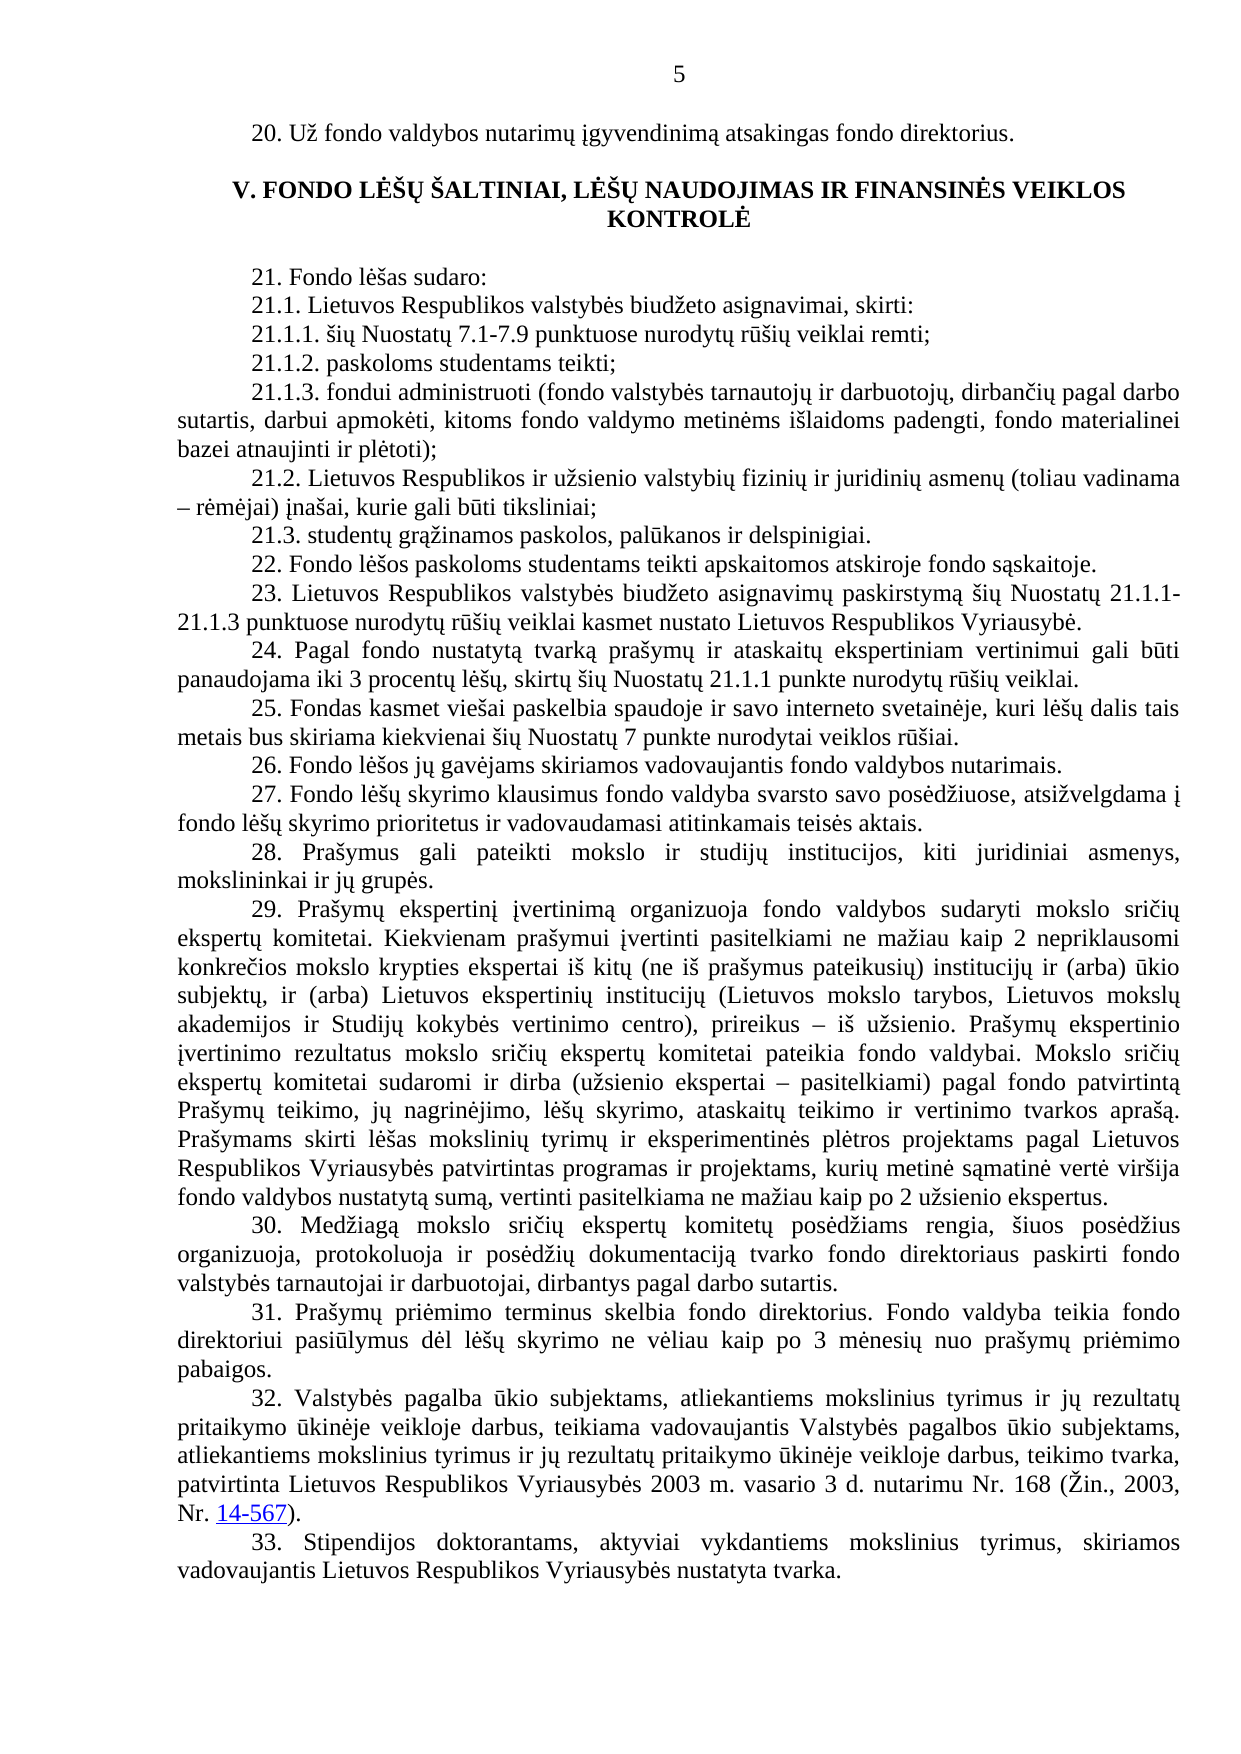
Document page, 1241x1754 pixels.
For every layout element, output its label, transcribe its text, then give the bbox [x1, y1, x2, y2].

text V. FONDO LĖŠŲ ŠALTINIAI, LĖŠŲ NAUDOJIMAS IR FINANSINĖS VEIKLOS KONTROLĖ [177, 176, 1181, 233]
text 21.1. Lietuvos Respublikos valstybės biudžeto asignavimai, skirti: [177, 291, 1181, 319]
text 21.3. studentų grąžinamos paskolos, palūkanos ir delspinigiai. [177, 521, 1181, 549]
text 25. Fondas kasmet viešai paskelbia spaudoje ir savo interneto svetainėje, kuri lėšų dalis tais metais bus skiriama kiekvienai šių Nuostatų 7 punkte nurodytai veiklos rūšiai. [177, 693, 1181, 751]
text 33. Stipendijos doktorantams, aktyviai vykdantiems mokslinius tyrimus, skiriamos vadovaujantis Lietuvos Respublikos Vyriausybės nustatyta tvarka. [177, 1527, 1181, 1584]
text 27. Fondo lėšų skyrimo klausimus fondo valdyba svarsto savo posėdžiuose, atsižvelgdama į fondo lėšų skyrimo prioritetus ir vadovaudamasi atitinkamais teisės aktais. [177, 779, 1181, 837]
text 29. Prašymų ekspertinį įvertinimą organizuoja fondo valdybos sudaryti mokslo sričių ekspertų komitetai. Kiekvienam prašymui įvertinti pasitelkiami ne mažiau kaip 2 nepriklausomi konkrečios mokslo krypties ekspertai iš kitų (ne iš prašymus pateikusių) institucijų ir (arba) ūkio subjektų, ir (arba) Lietuvos ekspertinių institucijų (Lietuvos mokslo tarybos, Lietuvos mokslų akademijos ir Studijų kokybės vertinimo centro), prireikus – iš užsienio. Prašymų ekspertinio įvertinimo rezultatus mokslo sričių ekspertų komitetai pateikia fondo valdybai. Mokslo sričių ekspertų komitetai sudaromi ir dirba (užsienio ekspertai – pasitelkiami) pagal fondo patvirtintą Prašymų teikimo, jų nagrinėjimo, lėšų skyrimo, ataskaitų teikimo ir vertinimo tvarkos aprašą. Prašymams skirti lėšas mokslinių tyrimų ir eksperimentinės plėtros projektams pagal Lietuvos Respublikos Vyriausybės patvirtintas programas ir projektams, kurių metinė sąmatinė vertė viršija fondo valdybos nustatytą sumą, vertinti pasitelkiama ne mažiau kaip po 2 užsienio ekspertus. [177, 894, 1181, 1211]
text 30. Medžiagą mokslo sričių ekspertų komitetų posėdžiams rengia, šiuos posėdžius organizuoja, protokoluoja ir posėdžių dokumentaciją tvarko fondo direktoriaus paskirti fondo valstybės tarnautojai ir darbuotojai, dirbantys pagal darbo sutartis. [177, 1211, 1181, 1297]
text 22. Fondo lėšos paskoloms studentams teikti apskaitomos atskiroje fondo sąskaitoje. [177, 549, 1181, 578]
text 21.2. Lietuvos Respublikos ir užsienio valstybių fizinių ir juridinių asmenų (toliau vadinama – rėmėjai) įnašai, kurie gali būti tiksliniai; [177, 463, 1181, 521]
text 31. Prašymų priėmimo terminus skelbia fondo direktorius. Fondo valdyba teikia fondo direktoriui pasiūlymus dėl lėšų skyrimo ne vėliau kaip po 3 mėnesių nuo prašymų priėmimo pabaigos. [177, 1297, 1181, 1383]
text 21.1.3. fondui administruoti (fondo valstybės tarnautojų ir darbuotojų, dirbančių pagal darbo sutartis, darbui apmokėti, kitoms fondo valdymo metinėms išlaidoms padengti, fondo materialinei bazei atnaujinti ir plėtoti); [177, 377, 1181, 463]
text 28. Prašymus gali pateikti mokslo ir studijų institucijos, kiti juridiniai asmenys, mokslininkai ir jų grupės. [177, 837, 1181, 894]
text 26. Fondo lėšos jų gavėjams skiriamos vadovaujantis fondo valdybos nutarimais. [177, 751, 1181, 779]
text 21.1.1. šių Nuostatų 7.1-7.9 punktuose nurodytų rūšių veiklai remti; [177, 319, 1181, 348]
text 21.1.2. paskoloms studentams teikti; [177, 348, 1181, 377]
text 32. Valstybės pagalba ūkio subjektams, atliekantiems mokslinius tyrimus ir jų rezultatų pritaikymo ūkinėje veikloje darbus, teikiama vadovaujantis Valstybės pagalbos ūkio subjektams, atliekantiems mokslinius tyrimus ir jų rezultatų pritaikymo ūkinėje veikloje darbus, teikimo tvarka, patvirtinta Lietuvos Respublikos Vyriausybės 2003 m. vasario 3 d. nutarimu Nr. 168 (Žin., 2003, Nr. 14-567). [177, 1383, 1181, 1527]
text 20. Už fondo valdybos nutarimų įgyvendinimą atsakingas fondo direktorius. [177, 118, 1181, 147]
text 24. Pagal fondo nustatytą tvarką prašymų ir ataskaitų ekspertiniam vertinimui gali būti panaudojama iki 3 procentų lėšų, skirtų šių Nuostatų 21.1.1 punkte nurodytų rūšių veiklai. [177, 636, 1181, 693]
text 21. Fondo lėšas sudaro: [177, 262, 1181, 291]
text 23. Lietuvos Respublikos valstybės biudžeto asignavimų paskirstymą šių Nuostatų 21.1.1-21.1.3 punktuose nurodytų rūšių veiklai kasmet nustato Lietuvos Respublikos Vyriausybė. [177, 578, 1181, 636]
